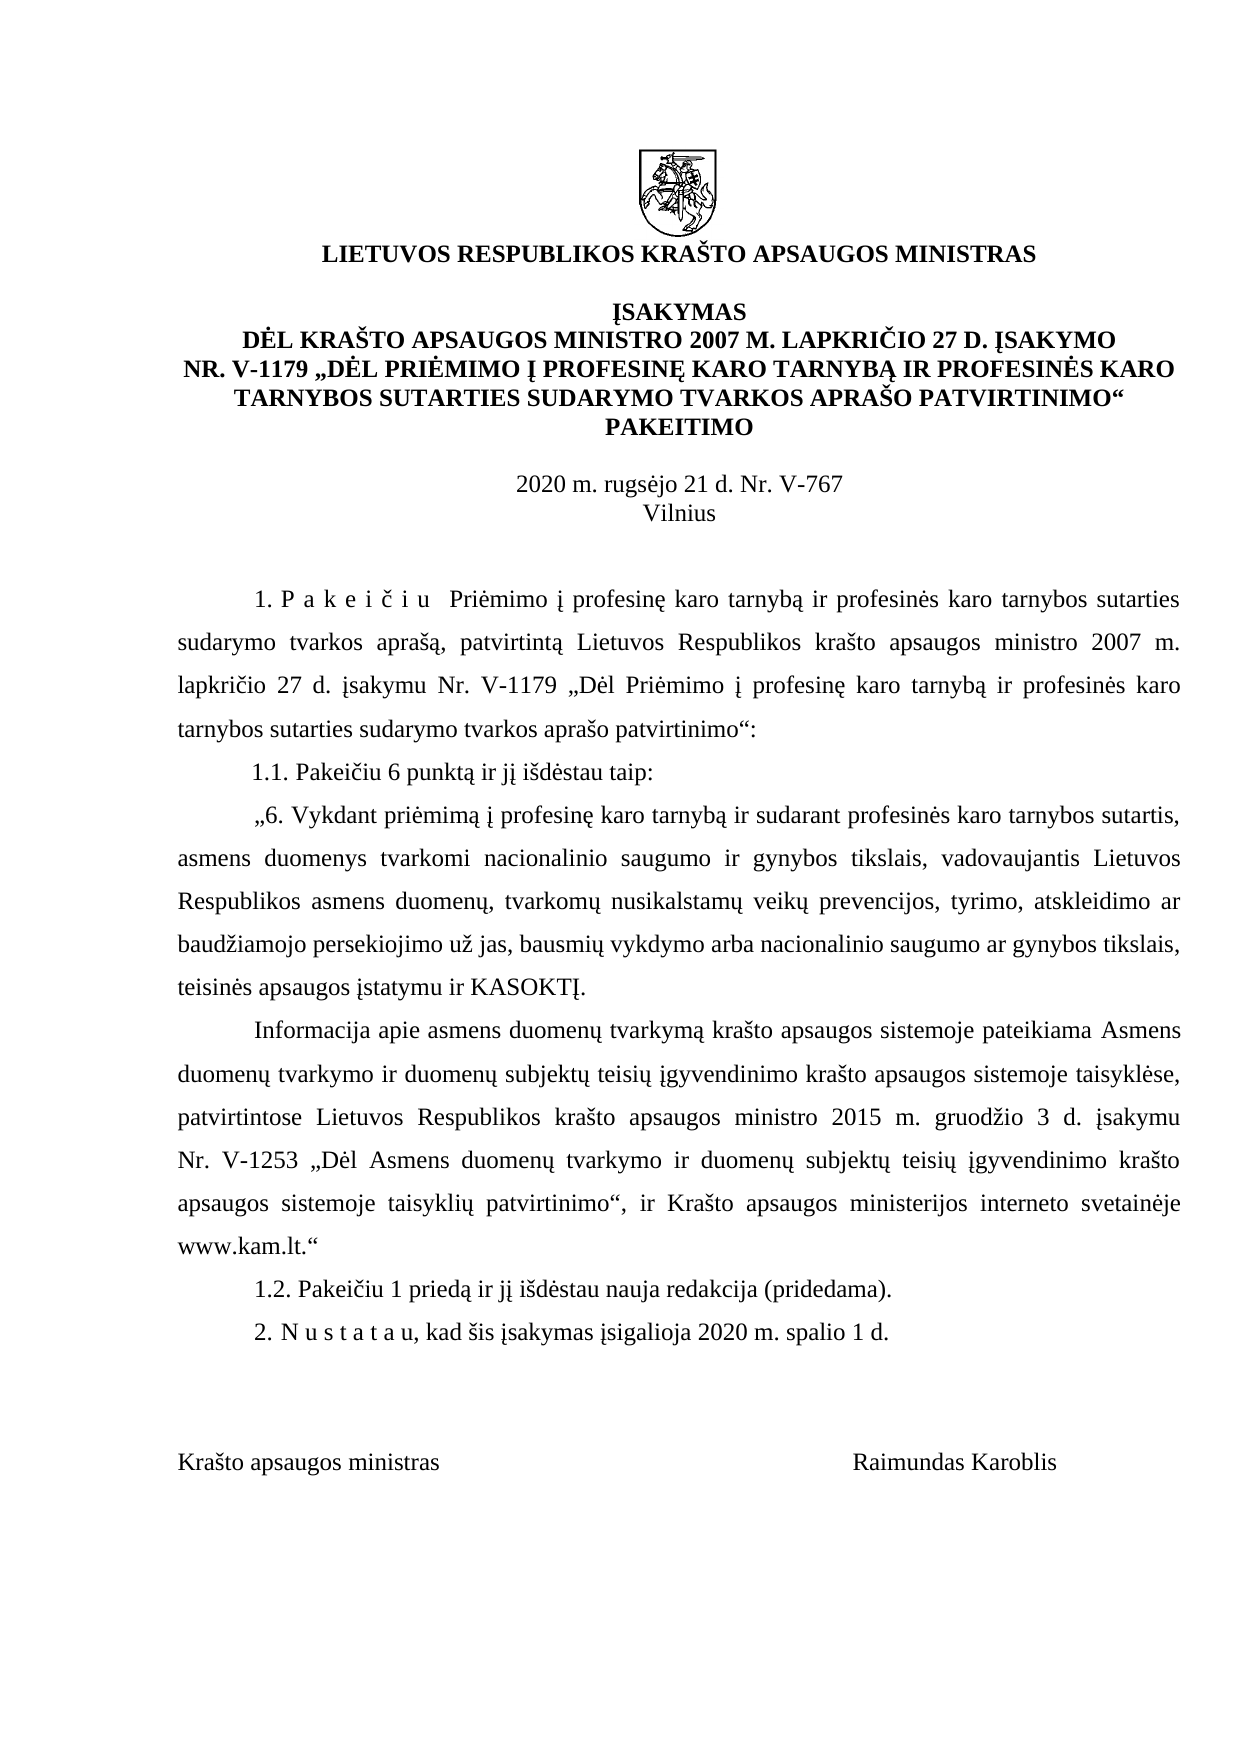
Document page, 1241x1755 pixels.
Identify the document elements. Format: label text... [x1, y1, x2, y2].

text 1.2. Pakeičiu 1 priedą ir jį išdėstau nauja redakcija (pridedama). [177, 1274, 1181, 1303]
text ĮSAKYMAS [177, 297, 1181, 326]
text Vilnius [177, 498, 1181, 527]
text NR. V-1179 „DĖL PRIĖMIMO Į PROFESINĘ KARO TARNYBĄ IR PROFESINĖS KARO TARNYBOS SUTARTIES SUDARYMO TVARKOS APRAŠO PATVIRTINIMO“ PAKEITIMO [177, 354, 1181, 441]
text 2020 m. rugsėjo 21 d. Nr. V-767 [177, 469, 1181, 498]
text LIETUVOS RESPUBLIKOS KRAŠTO APSAUGOS MINISTRAS [177, 239, 1181, 268]
text 2. N u s t a t a u, kad šis įsakymas įsigalioja 2020 m. spalio 1 d. [177, 1317, 1181, 1346]
text 1. P a k e i č i u Priėmimo į profesinę karo tarnybą ir profesinės karo tarnybos sutarties sudarymo tvarkos aprašą, patvirtintą Lietuvos Respublikos krašto apsaugos ministro 2007 m. lapkričio 27 d. įsakymu Nr. V-1179 „Dėl Priėmimo į profesinę karo tarnybą ir profesinės karo tarnybos sutarties sudarymo tvarkos aprašo patvirtinimo“: [177, 584, 1181, 742]
text 1.1. Pakeičiu 6 punktą ir jį išdėstau taip: [177, 757, 1181, 786]
text „6. Vykdant priėmimą į profesinę karo tarnybą ir sudarant profesinės karo tarnybos sutartis, asmens duomenys tvarkomi nacionalinio saugumo ir gynybos tikslais, vadovaujantis Lietuvos Respublikos asmens duomenų, tvarkomų nusikalstamų veikų prevencijos, tyrimo, atskleidimo ar baudžiamojo persekiojimo už jas, bausmių vykdymo arba nacionalinio saugumo ar gynybos tikslais, teisinės apsaugos įstatymu ir KASOKTĮ. [177, 800, 1181, 1001]
text Krašto apsaugos ministras Raimundas Karoblis [177, 1447, 1181, 1476]
text DĖL KRAŠTO APSAUGOS MINISTRO 2007 M. LAPKRIČIO 27 D. ĮSAKYMO [177, 326, 1181, 354]
text Informacija apie asmens duomenų tvarkymą krašto apsaugos sistemoje pateikiama Asmens duomenų tvarkymo ir duomenų subjektų teisių įgyvendinimo krašto apsaugos sistemoje taisyklėse, patvirtintose Lietuvos Respublikos krašto apsaugos ministro 2015 m. gruodžio 3 d. įsakymu Nr. V-1253 „Dėl Asmens duomenų tvarkymo ir duomenų subjektų teisių įgyvendinimo krašto apsaugos sistemoje taisyklių patvirtinimo“, ir Krašto apsaugos ministerijos interneto svetainėje www.kam.lt.“ [177, 1016, 1181, 1260]
